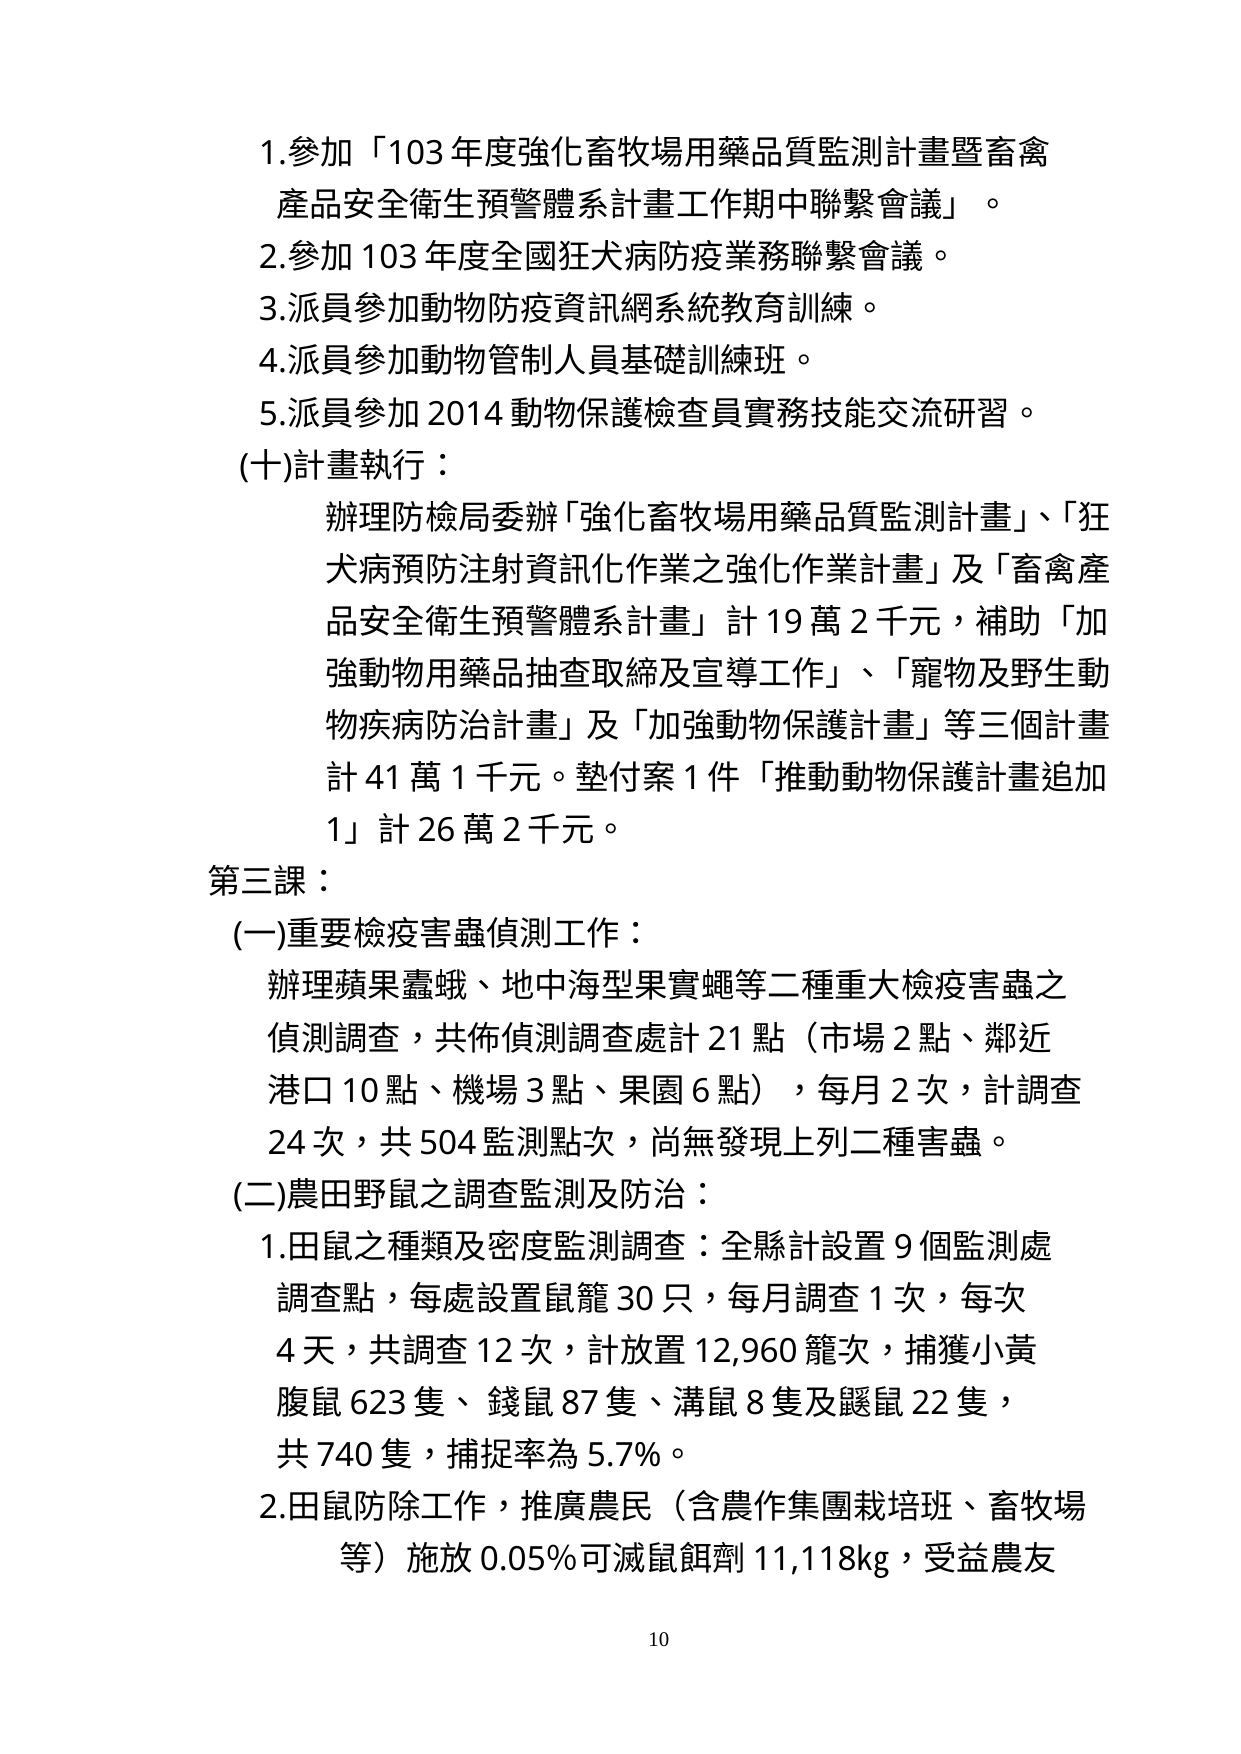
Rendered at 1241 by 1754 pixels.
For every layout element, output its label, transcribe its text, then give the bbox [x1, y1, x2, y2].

text 共740隻，捕捉率為5.7%。 [207, 1425, 1110, 1477]
text 港口10點、機場3點、果園6點），每月2次，計調查 [207, 1060, 1110, 1112]
text (十)計畫執行： [222, 435, 1110, 487]
text 辦理蘋果蠹蛾、地中海型果實蠅等二種重大檢疫害蟲之 [207, 956, 1110, 1008]
text (一)重要檢疫害蟲偵測工作： [207, 904, 1110, 956]
text 第三課： [207, 852, 1110, 904]
text 4天，共調查12次，計放置12,960籠次，捕獲小黃 [207, 1321, 1110, 1373]
text 偵測調查，共佈偵測調查處計21點（市場2點、鄰近 [207, 1008, 1110, 1060]
text 辦理防檢局委辦「強化畜牧場用藥品質監測計畫」、「狂犬病預防注射資訊化作業之強化作業計畫」及「畜禽產品安全衛生預警體系計畫」計19萬2千元，補助「加強動物用藥品抽查取締及宣導工作」、「寵物及野生動物疾病防治計畫」及「加強動物保護計畫」等三個計畫計41萬1千元。墊付案1件「推動動物保護計畫追加1」計26萬2千元。 [325, 487, 1110, 852]
text 1.田鼠之種類及密度監測調查：全縣計設置9個監測處 [207, 1217, 1110, 1269]
text 腹鼠623隻、 錢鼠87隻、溝鼠8隻及鼷鼠22隻， [207, 1373, 1110, 1425]
text 4.派員參加動物管制人員基礎訓練班。 [207, 331, 1110, 383]
text 24次，共504監測點次，尚無發現上列二種害蟲。 [207, 1112, 1110, 1164]
text 2.田鼠防除工作，推廣農民（含農作集團栽培班、畜牧場等）施放0.05％可滅鼠餌劑11,118㎏，受益農友 [207, 1477, 1110, 1581]
text 產品安全衛生預警體系計畫工作期中聯繫會議」。 [207, 175, 1110, 227]
text 調查點，每處設置鼠籠30只，每月調查1次，每次 [207, 1269, 1110, 1321]
text 5.派員參加2014動物保護檢查員實務技能交流研習。 [207, 383, 1110, 435]
text (二)農田野鼠之調查監測及防治： [207, 1164, 1110, 1217]
text 2.參加103年度全國狂犬病防疫業務聯繫會議。 [207, 227, 1110, 279]
text 3.派員參加動物防疫資訊網系統教育訓練。 [207, 279, 1110, 331]
text 1.參加「103年度強化畜牧場用藥品質監測計畫暨畜禽 [207, 123, 1110, 175]
